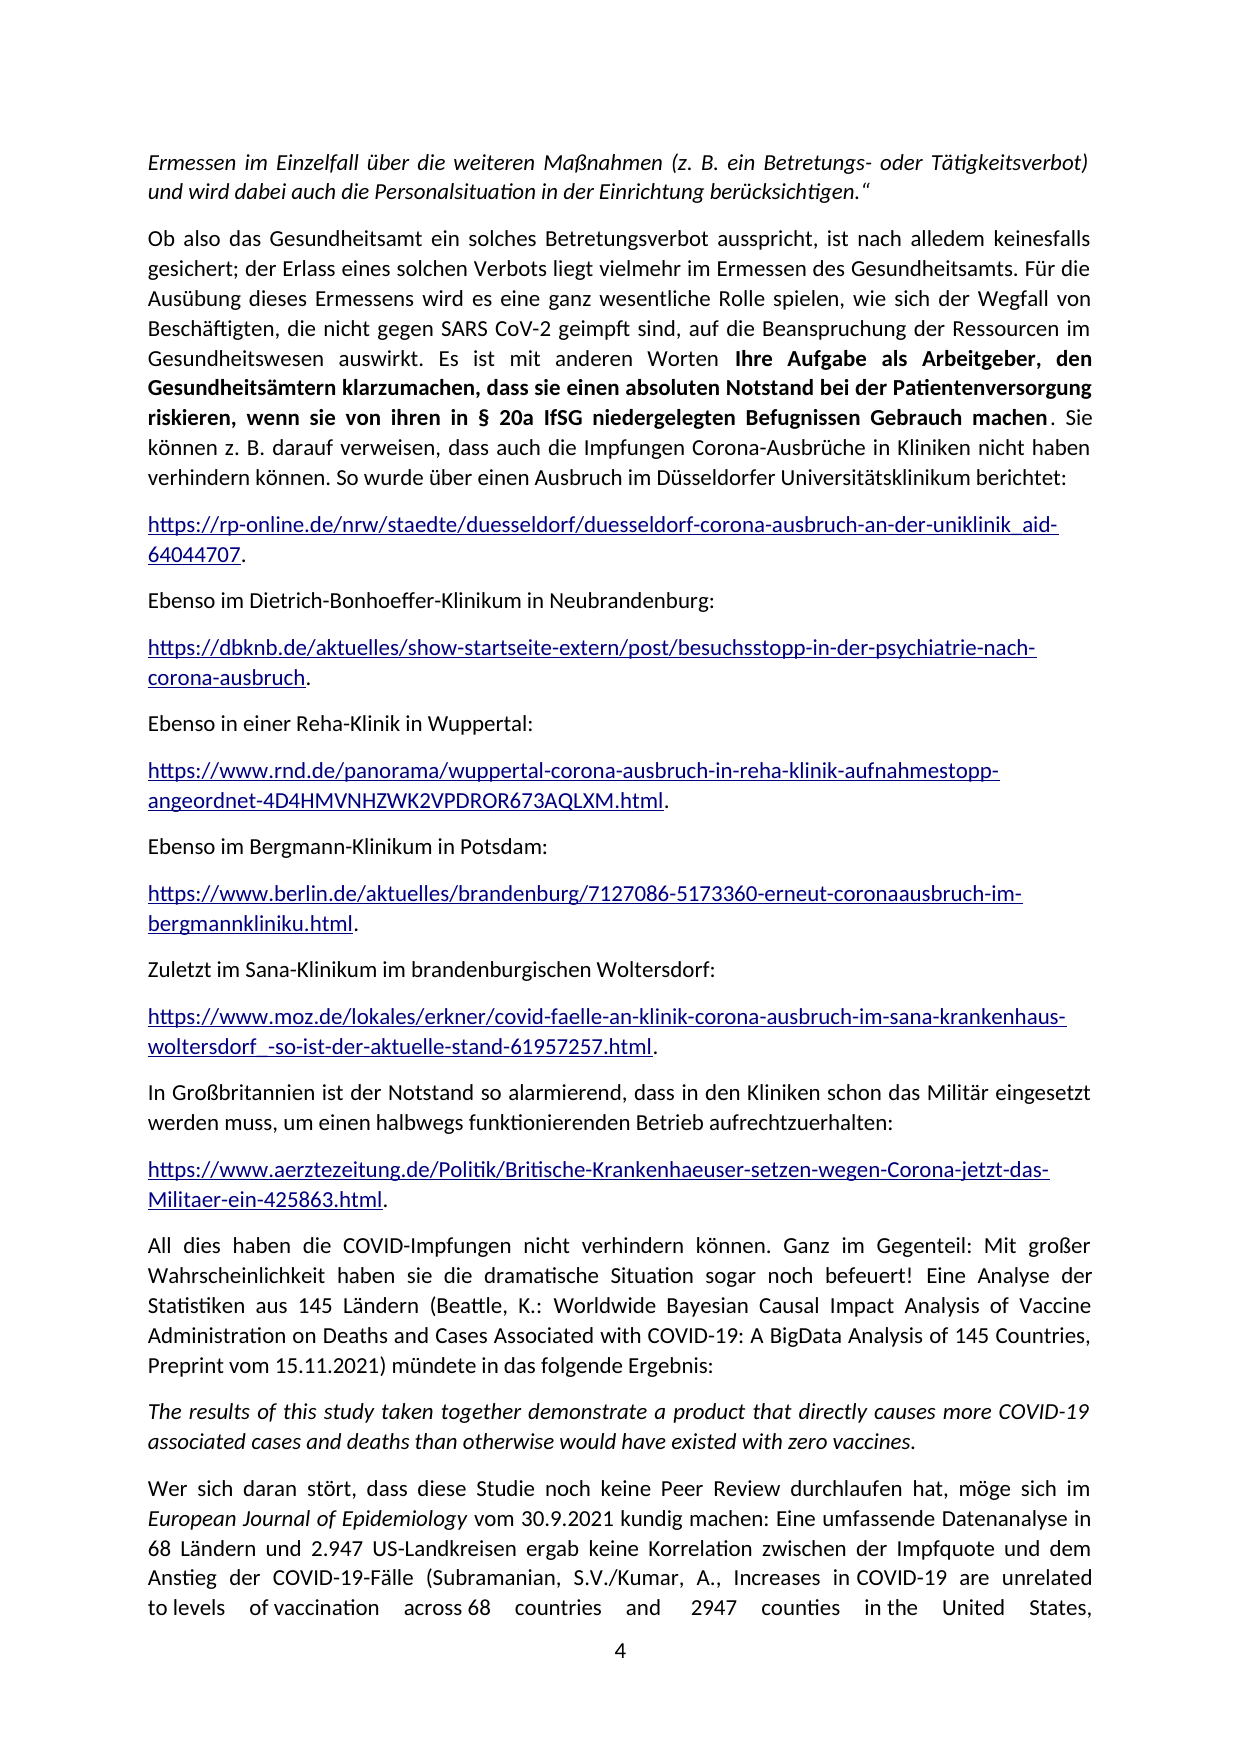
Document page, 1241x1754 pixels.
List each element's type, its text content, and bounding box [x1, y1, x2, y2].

text Wer sich daran stört, dass diese Studie noch keine Peer Review durchlaufen hat, möge sich im European Journal of Epidemiology vom 30.9.2021 kundig machen: Eine umfassende Datenanalyse in 68 Ländern und 2.947 US-Landkreisen ergab keine Korrelation zwischen der Impfquote und dem Anstieg der COVID-19-Fälle (Subramanian, S.V./Kumar, A., Increases in COVID‑19 are unrelated to levels of vaccination across 68 countries and 2947 counties in the United States, [148, 1474, 1093, 1621]
text Ermessen im Einzelfall über die weiteren Maßnahmen (z. B. ein Betretungs- oder Tätigkeitsverbot) und wird dabei auch die Personalsituation in der Einrichtung berücksichtigen.“ [148, 148, 1093, 206]
text Ebenso in einer Reha-Klinik in Wuppertal: [148, 709, 1093, 737]
text All dies haben die COVID-Impfungen nicht verhindern können. Ganz im Gegenteil: Mit großer Wahrscheinlichkeit haben sie die dramatische Situation sogar noch befeuert! Eine Analyse der Statistiken aus 145 Ländern (Beattle, K.: Worldwide Bayesian Causal Impact Analysis of Vaccine Administration on Deaths and Cases Associated with COVID-19: A BigData Analysis of 145 Countries, Preprint vom 15.11.2021) mündete in das folgende Ergebnis: [148, 1231, 1093, 1379]
text https://www.berlin.de/aktuelles/brandenburg/7127086-5173360-erneut-coronaausbruch-im-bergmannkliniku.html. [148, 879, 1093, 937]
text https://dbknb.de/aktuelles/show-startseite-extern/post/besuchsstopp-in-der-psychiatrie-nach-corona-ausbruch. [148, 633, 1093, 691]
text Ob also das Gesundheitsamt ein solches Betretungsverbot ausspricht, ist nach alledem keinesfalls gesichert; der Erlass eines solchen Verbots liegt vielmehr im Ermessen des Gesundheitsamts. Für die Ausübung dieses Ermessens wird es eine ganz wesentliche Rolle spielen, wie sich der Wegfall von Beschäftigten, die nicht gegen SARS CoV-2 geimpft sind, auf die Beanspruchung der Ressourcen im Gesundheitswesen auswirkt. Es ist mit anderen Worten Ihre Aufgabe als Arbeitgeber, den Gesundheitsämtern klarzumachen, dass sie einen absoluten Notstand bei der Patientenversorgung riskieren, wenn sie von ihren in § 20a IfSG niedergelegten Befugnissen Gebrauch machen. Sie können z. B. darauf verweisen, dass auch die Impfungen Corona-Ausbrüche in Kliniken nicht haben verhindern können. So wurde über einen Ausbruch im Düsseldorfer Universitätsklinikum berichtet: [148, 224, 1093, 491]
text Zuletzt im Sana-Klinikum im brandenburgischen Woltersdorf: [148, 955, 1093, 983]
text The results of this study taken together demonstrate a product that directly causes more COVID-19 associated cases and deaths than otherwise would have existed with zero vaccines. [148, 1397, 1093, 1455]
text In Großbritannien ist der Notstand so alarmierend, dass in den Kliniken schon das Militär eingesetzt werden muss, um einen halbwegs funktionierenden Betrieb aufrechtzuerhalten: [148, 1078, 1093, 1136]
text Ebenso im Dietrich-Bonhoeffer-Klinikum in Neubrandenburg: [148, 586, 1093, 614]
text https://www.aerztezeitung.de/Politik/Britische-Krankenhaeuser-setzen-wegen-Corona-jetzt-das-Militaer-ein-425863.html. [148, 1155, 1093, 1213]
text https://rp-online.de/nrw/staedte/duesseldorf/duesseldorf-corona-ausbruch-an-der-uniklinik_aid-64044707. [148, 510, 1093, 568]
text https://www.moz.de/lokales/erkner/covid-faelle-an-klinik-corona-ausbruch-im-sana-krankenhaus-woltersdorf_-so-ist-der-aktuelle-stand-61957257.html. [148, 1002, 1093, 1060]
text https://www.rnd.de/panorama/wuppertal-corona-ausbruch-in-reha-klinik-aufnahmestopp-angeordnet-4D4HMVNHZWK2VPDROR673AQLXM.html. [148, 756, 1093, 814]
text Ebenso im Bergmann-Klinikum in Potsdam: [148, 832, 1093, 860]
